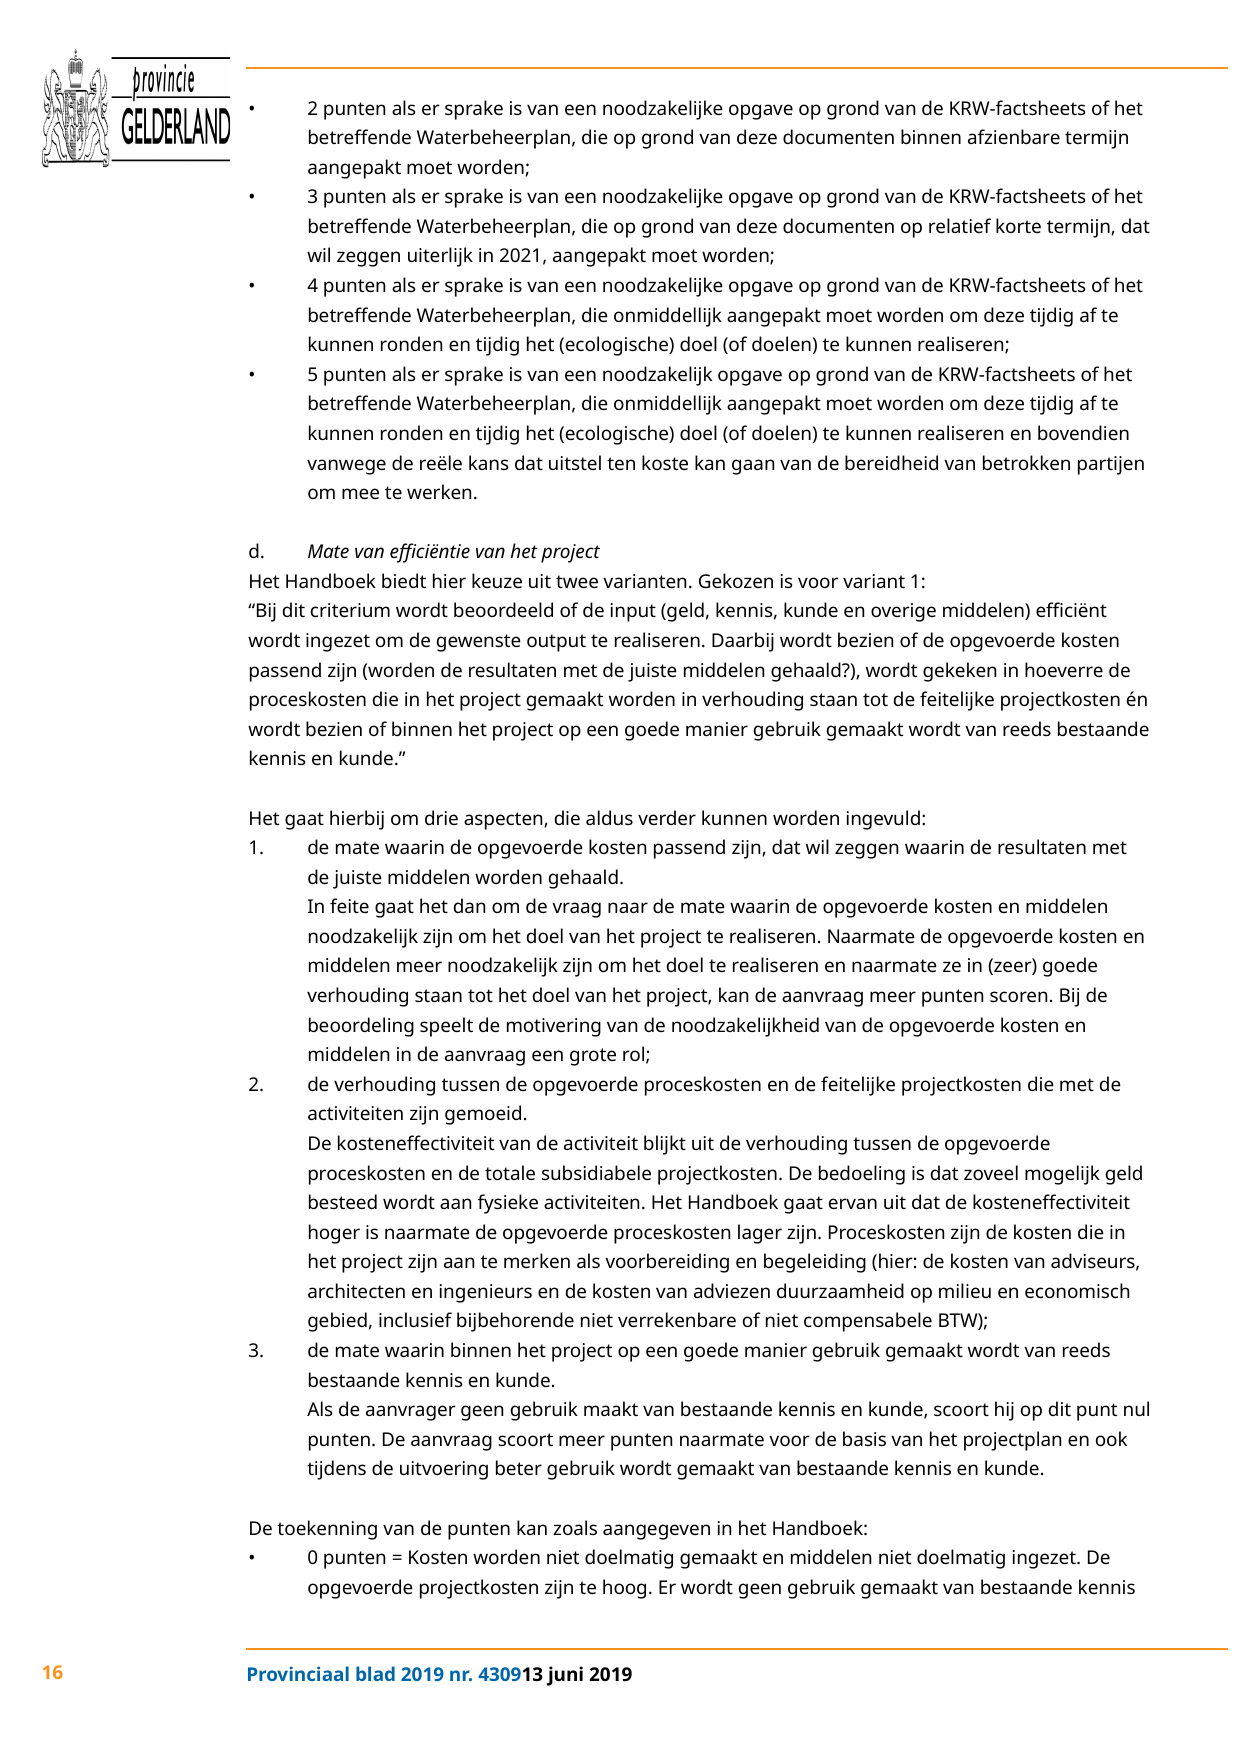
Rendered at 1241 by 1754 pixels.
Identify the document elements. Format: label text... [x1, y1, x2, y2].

list de mate waarin de opgevoerde kosten passend zijn, dat wil zeggen waarin de resultaten met de juiste middelen worden gehaald. [248, 834, 1152, 890]
list 0 punten = Kosten worden niet doelmatig gemaakt en middelen niet doelmatig ingezet. De opgevoerde projectkosten zijn te hoog. Er wordt geen gebruik gemaakt van bestaande kennis [248, 1544, 1152, 1600]
list In feite gaat het dan om de vraag naar de mate waarin de opgevoerde kosten en middelen noodzakelijk zijn om het doel van het project te realiseren. Naarmate de opgevoerde kosten en middelen meer noodzakelijk zijn om het doel te realiseren en naarmate ze in (zeer) goede verhouding staan tot het doel van het project, kan de aanvraag meer punten scoren. Bij de beoordeling speelt de motivering van de noodzakelijkheid van de opgevoerde kosten en middelen in de aanvraag een grote rol; [248, 893, 1152, 1067]
list De kosteneffectiviteit van de activiteit blijkt uit de verhouding tussen de opgevoerde proceskosten en de totale subsidiabele projectkosten. De bedoeling is dat zoveel mogelijk geld besteed wordt aan fysieke activiteiten. Het Handboek gaat ervan uit dat de kosteneffectiviteit hoger is naarmate de opgevoerde proceskosten lager zijn. Proceskosten zijn de kosten die in het project zijn aan te merken als voorbereiding en begeleiding (hier: de kosten van adviseurs, architecten en ingenieurs en de kosten van adviezen duurzaamheid op milieu en economisch gebied, inclusief bijbehorende niet verrekenbare of niet compensabele BTW); [248, 1130, 1152, 1333]
list de mate waarin binnen het project op een goede manier gebruik gemaakt wordt van reeds bestaande kennis en kunde. [248, 1337, 1152, 1393]
text “Bij dit criterium wordt beoordeeld of de input (geld, kennis, kunde en overige middelen) efficiënt wordt ingezet om de gewenste output te realiseren. Daarbij wordt bezien of de opgevoerde kosten passend zijn (worden de resultaten met de juiste middelen gehaald?), wordt gekeken in hoeverre de proceskosten die in het project gemaakt worden in verhouding staan tot de feitelijke projectkosten én wordt bezien of binnen het project op een goede manier gebruik gemaakt wordt van reeds bestaande kennis en kunde.” [248, 598, 1152, 771]
list 3 punten als er sprake is van een noodzakelijke opgave op grond van de KRW-factsheets of het betreffende Waterbeheerplan, die op grond van deze documenten op relatief korte termijn, dat wil zeggen uiterlijk in 2021, aangepakt moet worden; [248, 183, 1152, 268]
text De toekenning van de punten kan zoals aangegeven in het Handboek: [248, 1515, 1152, 1541]
picture [41, 47, 231, 172]
list de verhouding tussen de opgevoerde proceskosten en de feitelijke projectkosten die met de activiteiten zijn gemoeid. [248, 1071, 1152, 1126]
list Mate van efficiëntie van het project [248, 538, 1152, 564]
list 4 punten als er sprake is van een noodzakelijke opgave op grond van de KRW-factsheets of het betreffende Waterbeheerplan, die onmiddellijk aangepakt moet worden om deze tijdig af te kunnen ronden en tijdig het (ecologische) doel (of doelen) te kunnen realiseren; [248, 272, 1152, 357]
list Als de aanvrager geen gebruik maakt van bestaande kennis en kunde, scoort hij op dit punt nul punten. De aanvraag scoort meer punten naarmate voor de basis van het projectplan en ook tijdens de uitvoering beter gebruik wordt gemaakt van bestaande kennis en kunde. [248, 1396, 1152, 1481]
list 2 punten als er sprake is van een noodzakelijke opgave op grond van de KRW-factsheets of het betreffende Waterbeheerplan, die op grond van deze documenten binnen afzienbare termijn aangepakt moet worden; [248, 95, 1152, 180]
text Het Handboek biedt hier keuze uit twee varianten. Gekozen is voor variant 1: [248, 568, 1152, 594]
list 5 punten als er sprake is van een noodzakelijk opgave op grond van de KRW-factsheets of het betreffende Waterbeheerplan, die onmiddellijk aangepakt moet worden om deze tijdig af te kunnen ronden en tijdig het (ecologische) doel (of doelen) te kunnen realiseren en bovendien vanwege de reële kans dat uitstel ten koste kan gaan van de bereidheid van betrokken partijen om mee te werken. [248, 361, 1152, 505]
text Het gaat hierbij om drie aspecten, die aldus verder kunnen worden ingevuld: [248, 805, 1152, 831]
